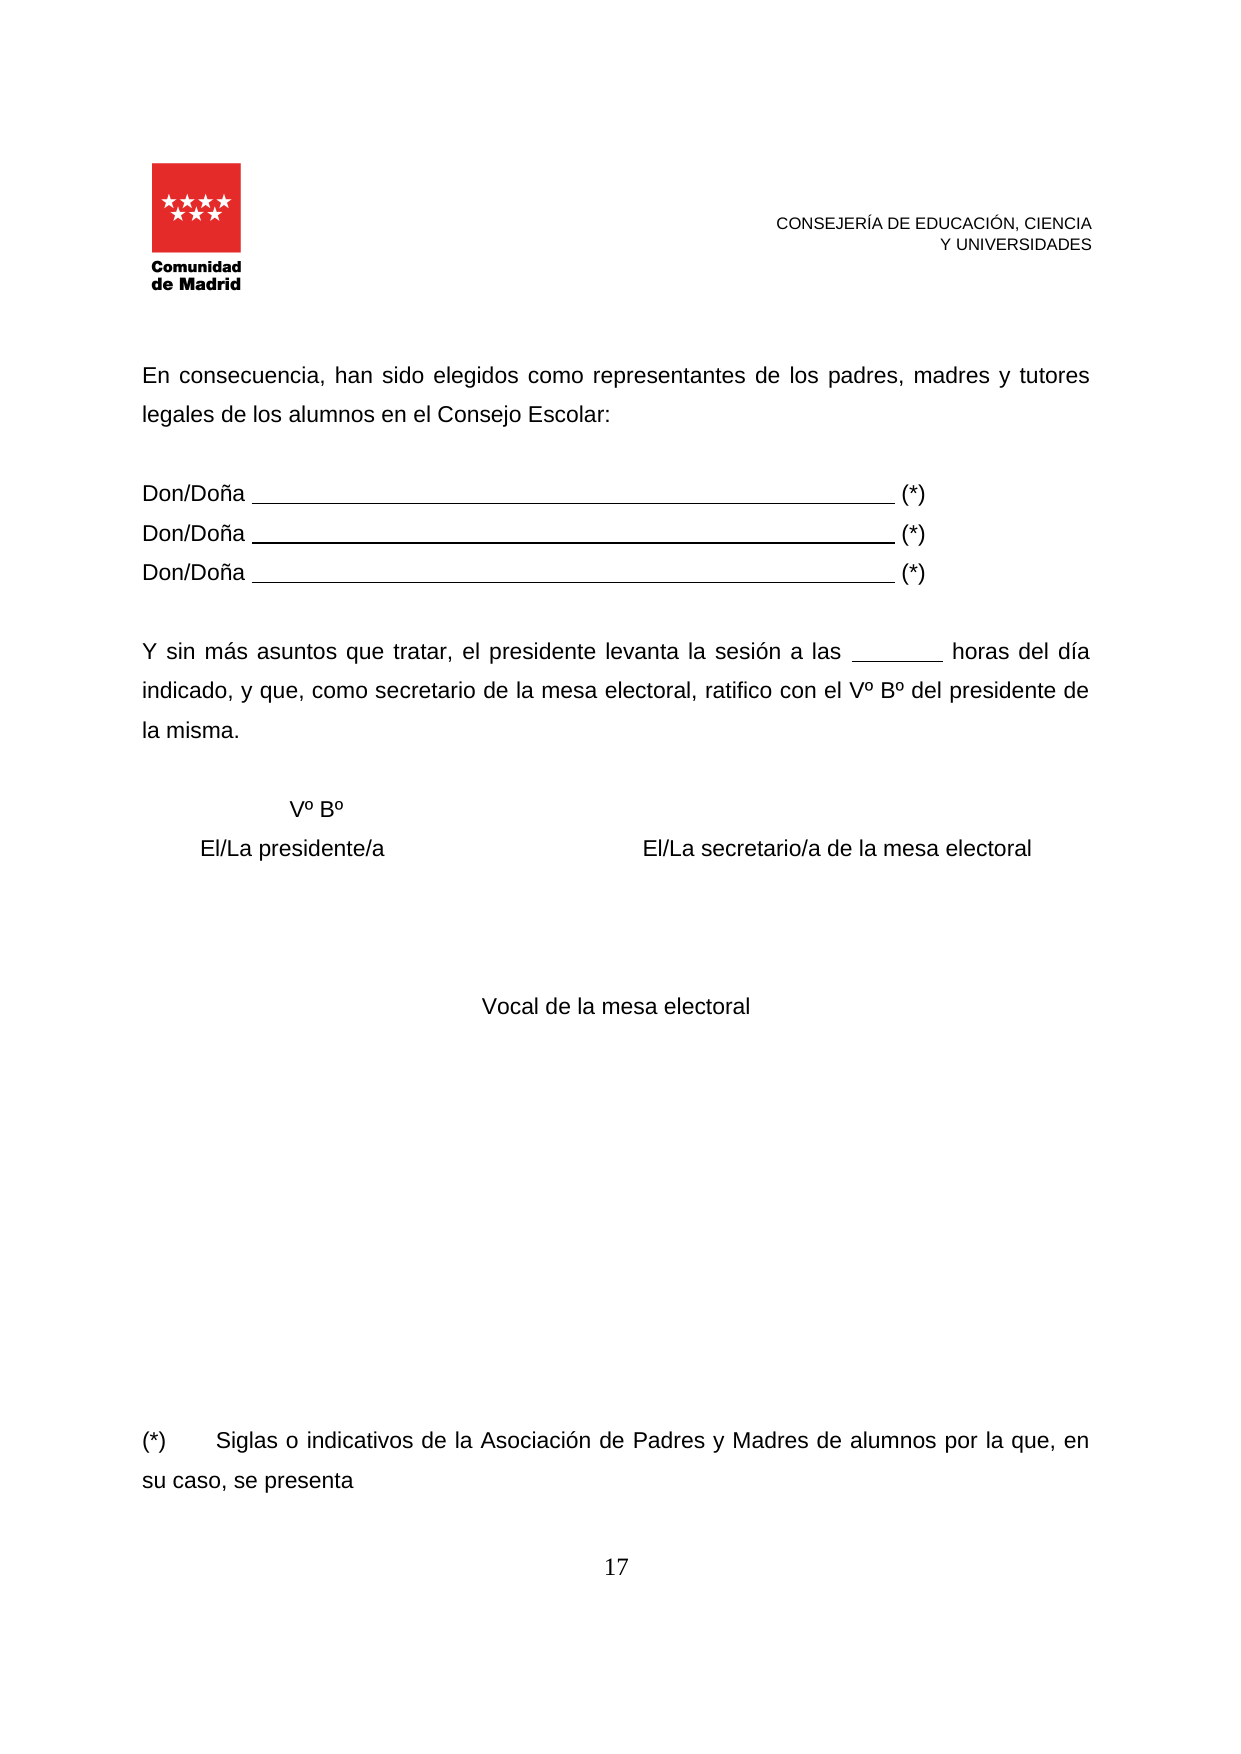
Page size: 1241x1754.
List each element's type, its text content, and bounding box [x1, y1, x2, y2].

text En consecuencia, han sido elegidos como representantes de los padres, madres y tutores legales de los alumnos en el Consejo Escolar: [142, 362, 1090, 427]
text Don/Doña (*) [142, 519, 1090, 546]
text Vº Bº [216, 796, 1090, 822]
text Vocal de la mesa electoral [142, 993, 1090, 1019]
text Y sin más asuntos que tratar, el presidente levanta la sesión a las horas del día indicado, y que, como secretario de la mesa electoral, ratifico con el Vº Bº del presidente de la misma. [142, 638, 1090, 743]
text (*) Siglas o indicativos de la Asociación de Padres y Madres de alumnos por la que, en su caso, se presenta [142, 1427, 1090, 1493]
text Don/Doña (*) [142, 480, 1090, 506]
text Don/Doña (*) [142, 559, 1090, 585]
text El/La presidente/a El/La secretario/a de la mesa electoral [142, 835, 1090, 862]
